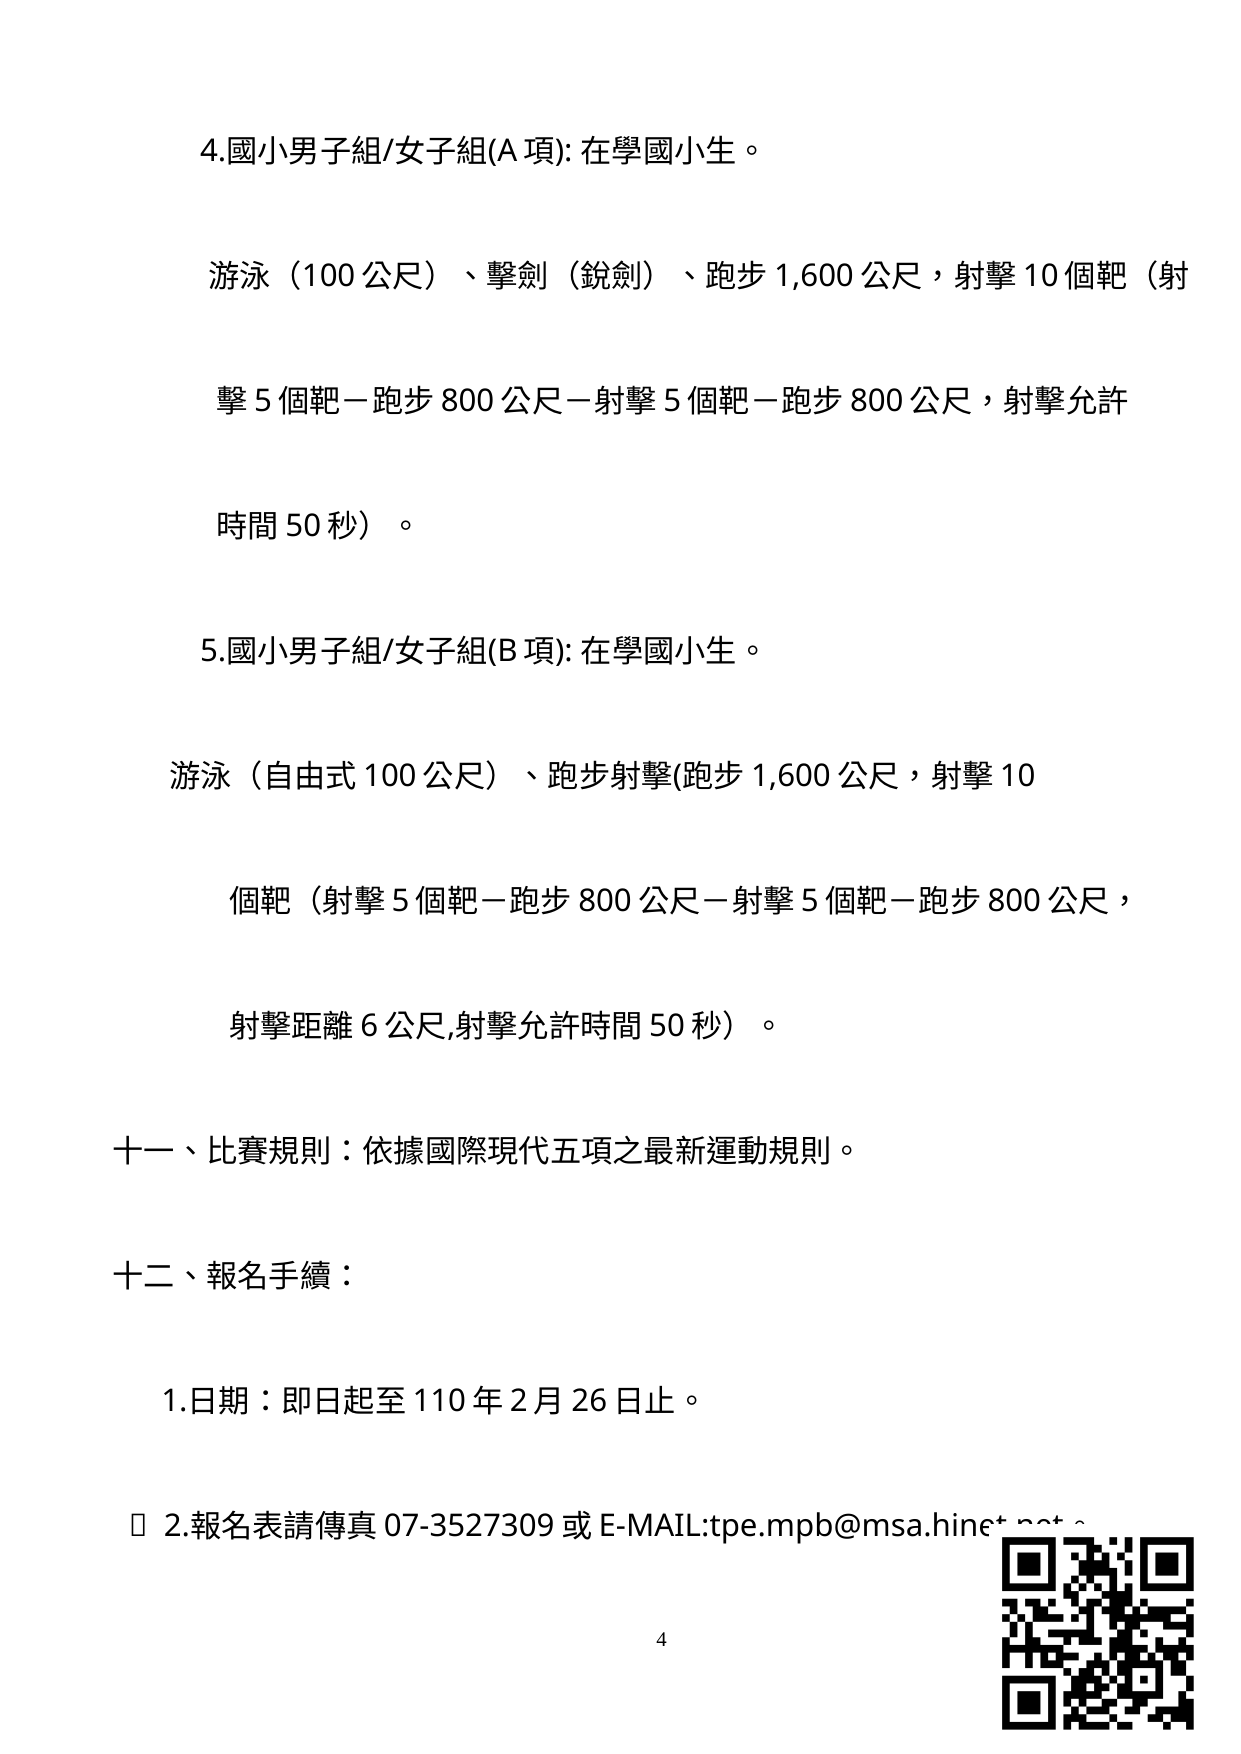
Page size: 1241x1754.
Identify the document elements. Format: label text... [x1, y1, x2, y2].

text  2.報名表請傳真07-3527309或E-MAIL:tpe.mpb@msa.hinet.net。 [112, 1483, 1211, 1545]
text 十一、比賽規則：依據國際現代五項之最新運動規則。 [112, 1108, 1211, 1170]
text 時間50秒）。 [216, 483, 1211, 545]
text 十二、報名手續： [112, 1233, 1211, 1295]
text 游泳（100公尺）、擊劍（銳劍）、跑步1,600公尺，射擊10個靶（射 [200, 233, 1211, 295]
text 1.日期：即日起至110年2月26日止。 [112, 1358, 1211, 1420]
text 4.國小男子組/女子組(A項): 在學國小生。 [200, 108, 1211, 170]
text 射擊距離6公尺,射擊允許時間50秒）。 [229, 983, 1211, 1045]
text 游泳（自由式100公尺）、跑步射擊(跑步1,600公尺，射擊10 [112, 733, 1211, 795]
text 擊5個靶－跑步800公尺－射擊5個靶－跑步800公尺，射擊允許 [216, 358, 1211, 420]
text 5.國小男子組/女子組(B項): 在學國小生。 [200, 608, 1211, 670]
text 個靶（射擊5個靶－跑步800公尺－射擊5個靶－跑步800公尺， [229, 858, 1211, 920]
